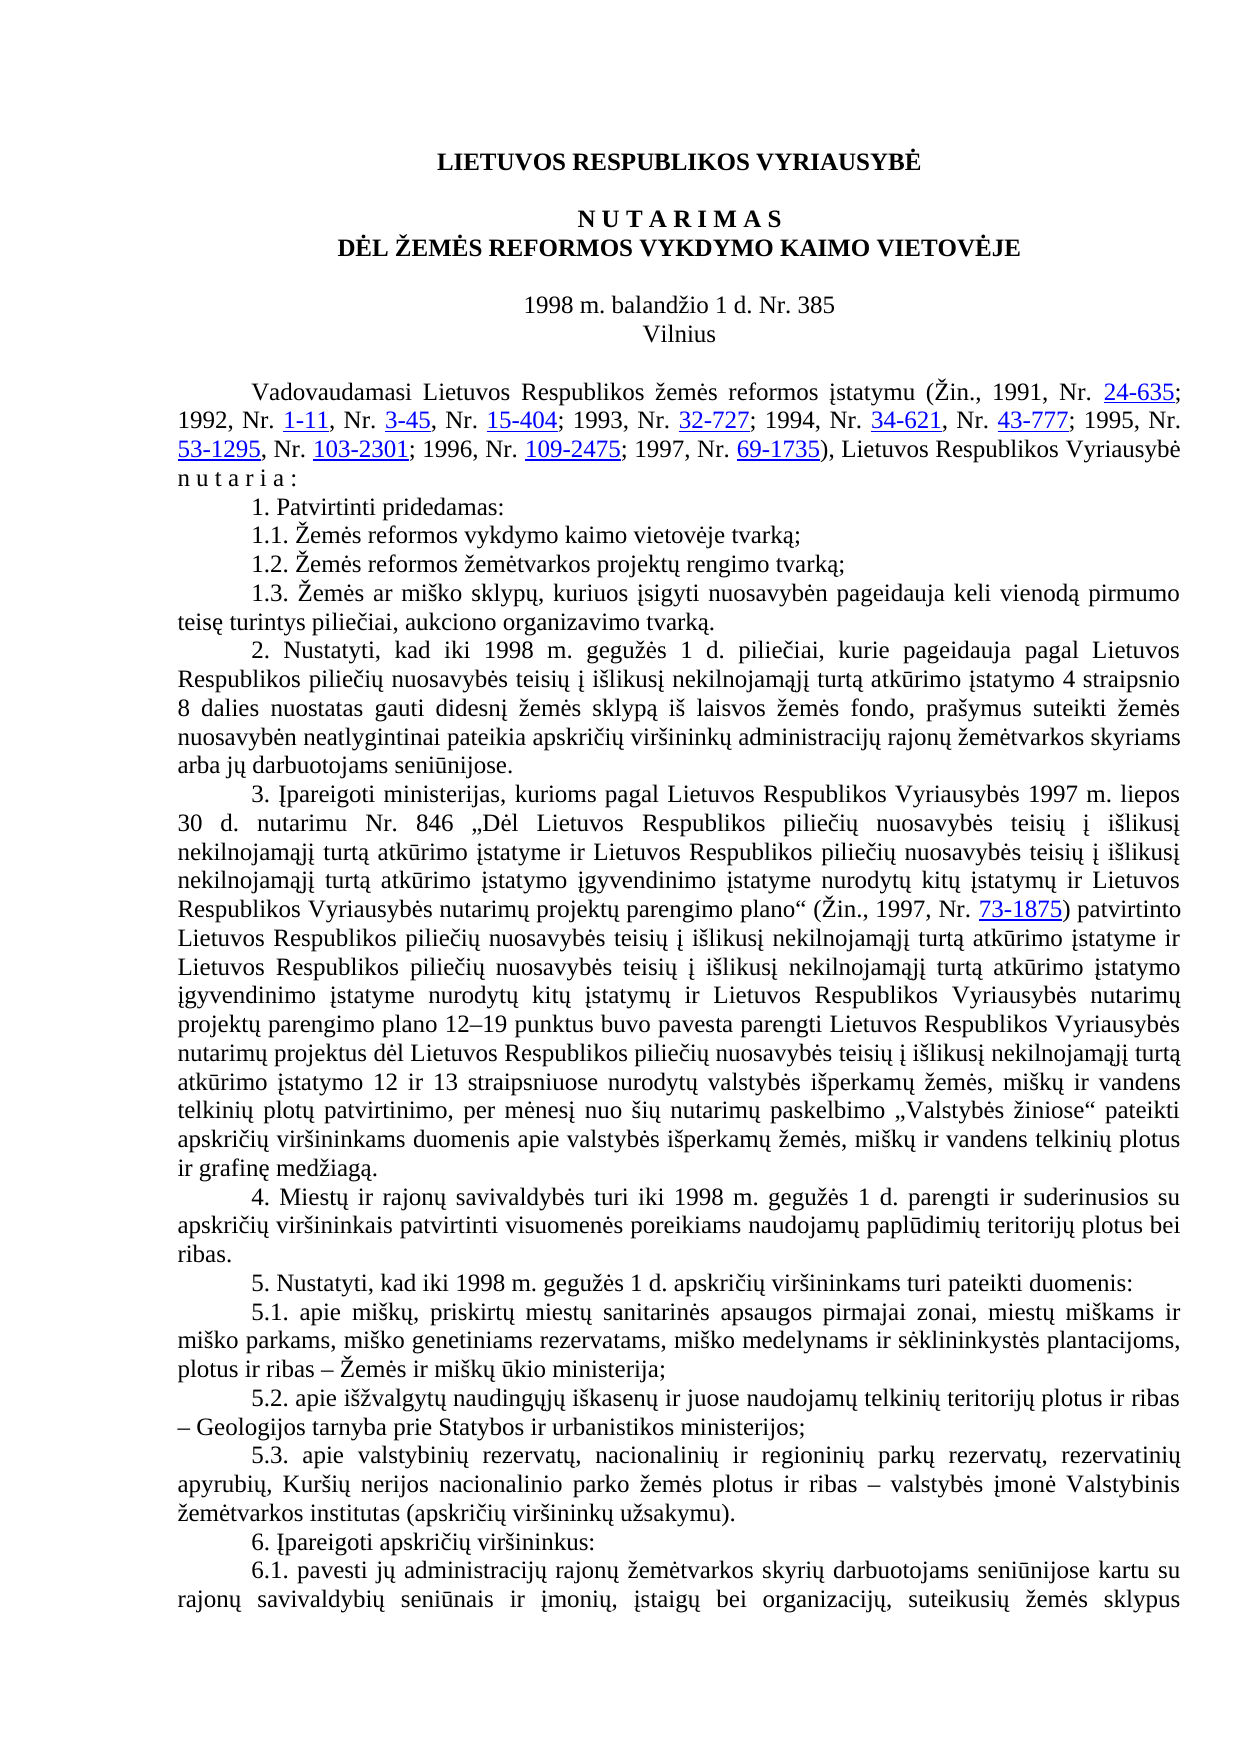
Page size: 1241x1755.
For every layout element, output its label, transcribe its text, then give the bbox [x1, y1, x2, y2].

text 6. Įpareigoti apskričių viršininkus: [177, 1527, 1181, 1556]
text N U T A R I M A S [177, 204, 1181, 233]
text 1. Patvirtinti pridedamas: [177, 492, 1181, 521]
text 1.2. Žemės reformos žemėtvarkos projektų rengimo tvarką; [177, 549, 1181, 578]
text 1.1. Žemės reformos vykdymo kaimo vietovėje tvarką; [177, 521, 1181, 549]
text Vadovaudamasi Lietuvos Respublikos žemės reformos įstatymu (Žin., 1991, Nr. 24-635; 1992, Nr. 1-11, Nr. 3-45, Nr. 15-404; 1993, Nr. 32-727; 1994, Nr. 34-621, Nr. 43-777; 1995, Nr. 53-1295, Nr. 103-2301; 1996, Nr. 109-2475; 1997, Nr. 69-1735), Lietuvos Respublikos Vyriausybė nutaria: [177, 377, 1181, 492]
text 6.1. pavesti jų administracijų rajonų žemėtvarkos skyrių darbuotojams seniūnijose kartu su rajonų savivaldybių seniūnais ir įmonių, įstaigų bei organizacijų, suteikusių žemės sklypus [177, 1556, 1181, 1613]
text LIETUVOS RESPUBLIKOS VYRIAUSYBĖ [177, 147, 1181, 176]
text 4. Miestų ir rajonų savivaldybės turi iki 1998 m. gegužės 1 d. parengti ir suderinusios su apskričių viršininkais patvirtinti visuomenės poreikiams naudojamų paplūdimių teritorijų plotus bei ribas. [177, 1182, 1181, 1268]
text 5. Nustatyti, kad iki 1998 m. gegužės 1 d. apskričių viršininkams turi pateikti duomenis: [177, 1268, 1181, 1297]
text 5.3. apie valstybinių rezervatų, nacionalinių ir regioninių parkų rezervatų, rezervatinių apyrubių, Kuršių nerijos nacionalinio parko žemės plotus ir ribas – valstybės įmonė Valstybinis žemėtvarkos institutas (apskričių viršininkų užsakymu). [177, 1441, 1181, 1527]
text DĖL ŽEMĖS REFORMOS VYKDYMO KAIMO VIETOVĖJE [177, 233, 1181, 262]
text Vilnius [177, 319, 1181, 348]
text 5.2. apie išžvalgytų naudingųjų iškasenų ir juose naudojamų telkinių teritorijų plotus ir ribas – Geologijos tarnyba prie Statybos ir urbanistikos ministerijos; [177, 1383, 1181, 1441]
text 5.1. apie miškų, priskirtų miestų sanitarinės apsaugos pirmajai zonai, miestų miškams ir miško parkams, miško genetiniams rezervatams, miško medelynams ir sėklininkystės plantacijoms, plotus ir ribas – Žemės ir miškų ūkio ministerija; [177, 1297, 1181, 1383]
text 1.3. Žemės ar miško sklypų, kuriuos įsigyti nuosavybėn pageidauja keli vienodą pirmumo teisę turintys piliečiai, aukciono organizavimo tvarką. [177, 578, 1181, 636]
text 2. Nustatyti, kad iki 1998 m. gegužės 1 d. piliečiai, kurie pageidauja pagal Lietuvos Respublikos piliečių nuosavybės teisių į išlikusį nekilnojamąjį turtą atkūrimo įstatymo 4 straipsnio 8 dalies nuostatas gauti didesnį žemės sklypą iš laisvos žemės fondo, prašymus suteikti žemės nuosavybėn neatlygintinai pateikia apskričių viršininkų administracijų rajonų žemėtvarkos skyriams arba jų darbuotojams seniūnijose. [177, 636, 1181, 779]
text 1998 m. balandžio 1 d. Nr. 385 [177, 291, 1181, 319]
text 3. Įpareigoti ministerijas, kurioms pagal Lietuvos Respublikos Vyriausybės 1997 m. liepos 30 d. nutarimu Nr. 846 „Dėl Lietuvos Respublikos piliečių nuosavybės teisių į išlikusį nekilnojamąjį turtą atkūrimo įstatyme ir Lietuvos Respublikos piliečių nuosavybės teisių į išlikusį nekilnojamąjį turtą atkūrimo įstatymo įgyvendinimo įstatyme nurodytų kitų įstatymų ir Lietuvos Respublikos Vyriausybės nutarimų projektų parengimo plano“ (Žin., 1997, Nr. 73-1875) patvirtinto Lietuvos Respublikos piliečių nuosavybės teisių į išlikusį nekilnojamąjį turtą atkūrimo įstatyme ir Lietuvos Respublikos piliečių nuosavybės teisių į išlikusį nekilnojamąjį turtą atkūrimo įstatymo įgyvendinimo įstatyme nurodytų kitų įstatymų ir Lietuvos Respublikos Vyriausybės nutarimų projektų parengimo plano 12–19 punktus buvo pavesta parengti Lietuvos Respublikos Vyriausybės nutarimų projektus dėl Lietuvos Respublikos piliečių nuosavybės teisių į išlikusį nekilnojamąjį turtą atkūrimo įstatymo 12 ir 13 straipsniuose nurodytų valstybės išperkamų žemės, miškų ir vandens telkinių plotų patvirtinimo, per mėnesį nuo šių nutarimų paskelbimo „Valstybės žiniose“ pateikti apskričių viršininkams duomenis apie valstybės išperkamų žemės, miškų ir vandens telkinių plotus ir grafinę medžiagą. [177, 779, 1181, 1182]
